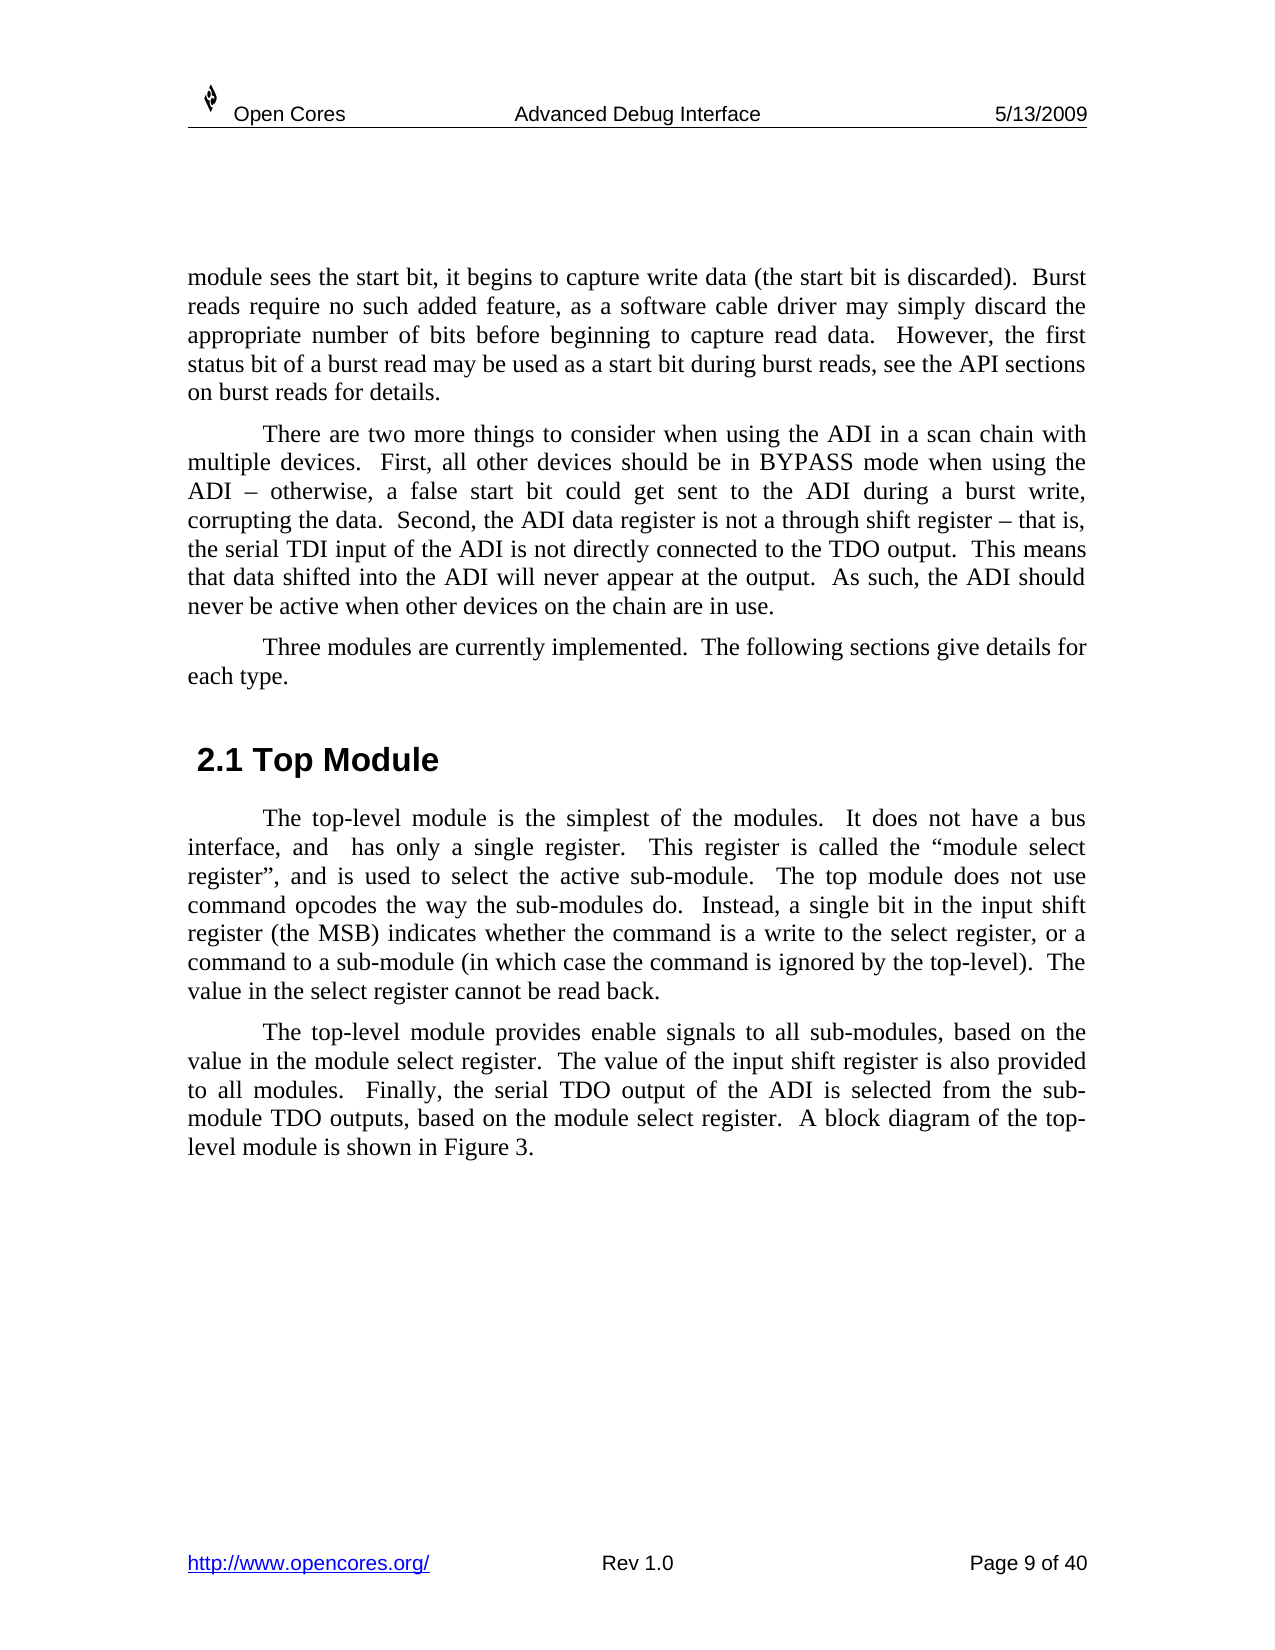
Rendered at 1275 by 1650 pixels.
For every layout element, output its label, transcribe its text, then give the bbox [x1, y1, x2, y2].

text Three modules are currently implemented. The following sections give details for each type. [187, 632, 1087, 690]
text module sees the start bit, it begins to capture write data (the start bit is discarded). Burst reads require no such added feature, as a software cable driver may simply discard the appropriate number of bits before beginning to capture read data. However, the first status bit of a burst read may be used as a start bit during burst reads, see the API sections on burst reads for details. [187, 262, 1087, 406]
text The top-level module is the simplest of the modules. It does not have a bus interface, and has only a single register. This register is called the “module select register”, and is used to select the active sub-module. The top module does not use command opcodes the way the sub-modules do. Instead, a single bit in the input shift register (the MSB) indicates whether the command is a write to the select register, or a command to a sub-module (in which case the command is ignored by the top-level). The value in the select register cannot be read back. [187, 803, 1087, 1005]
subtitle Top Module [187, 740, 1087, 778]
text The top-level module provides enable signals to all sub-modules, based on the value in the module select register. The value of the input shift register is also provided to all modules. Finally, the serial TDO output of the ADI is selected from the sub-module TDO outputs, based on the module select register. A block diagram of the top-level module is shown in Figure 3. [187, 1017, 1087, 1161]
text There are two more things to consider when using the ADI in a scan chain with multiple devices. First, all other devices should be in BYPASS mode when using the ADI – otherwise, a false start bit could get sent to the ADI during a burst write, corrupting the data. Second, the ADI data register is not a through shift register – that is, the serial TDI input of the ADI is not directly connected to the TDO output. This means that data shifted into the ADI will never appear at the output. As such, the ADI should never be active when other devices on the chain are in use. [187, 419, 1087, 620]
